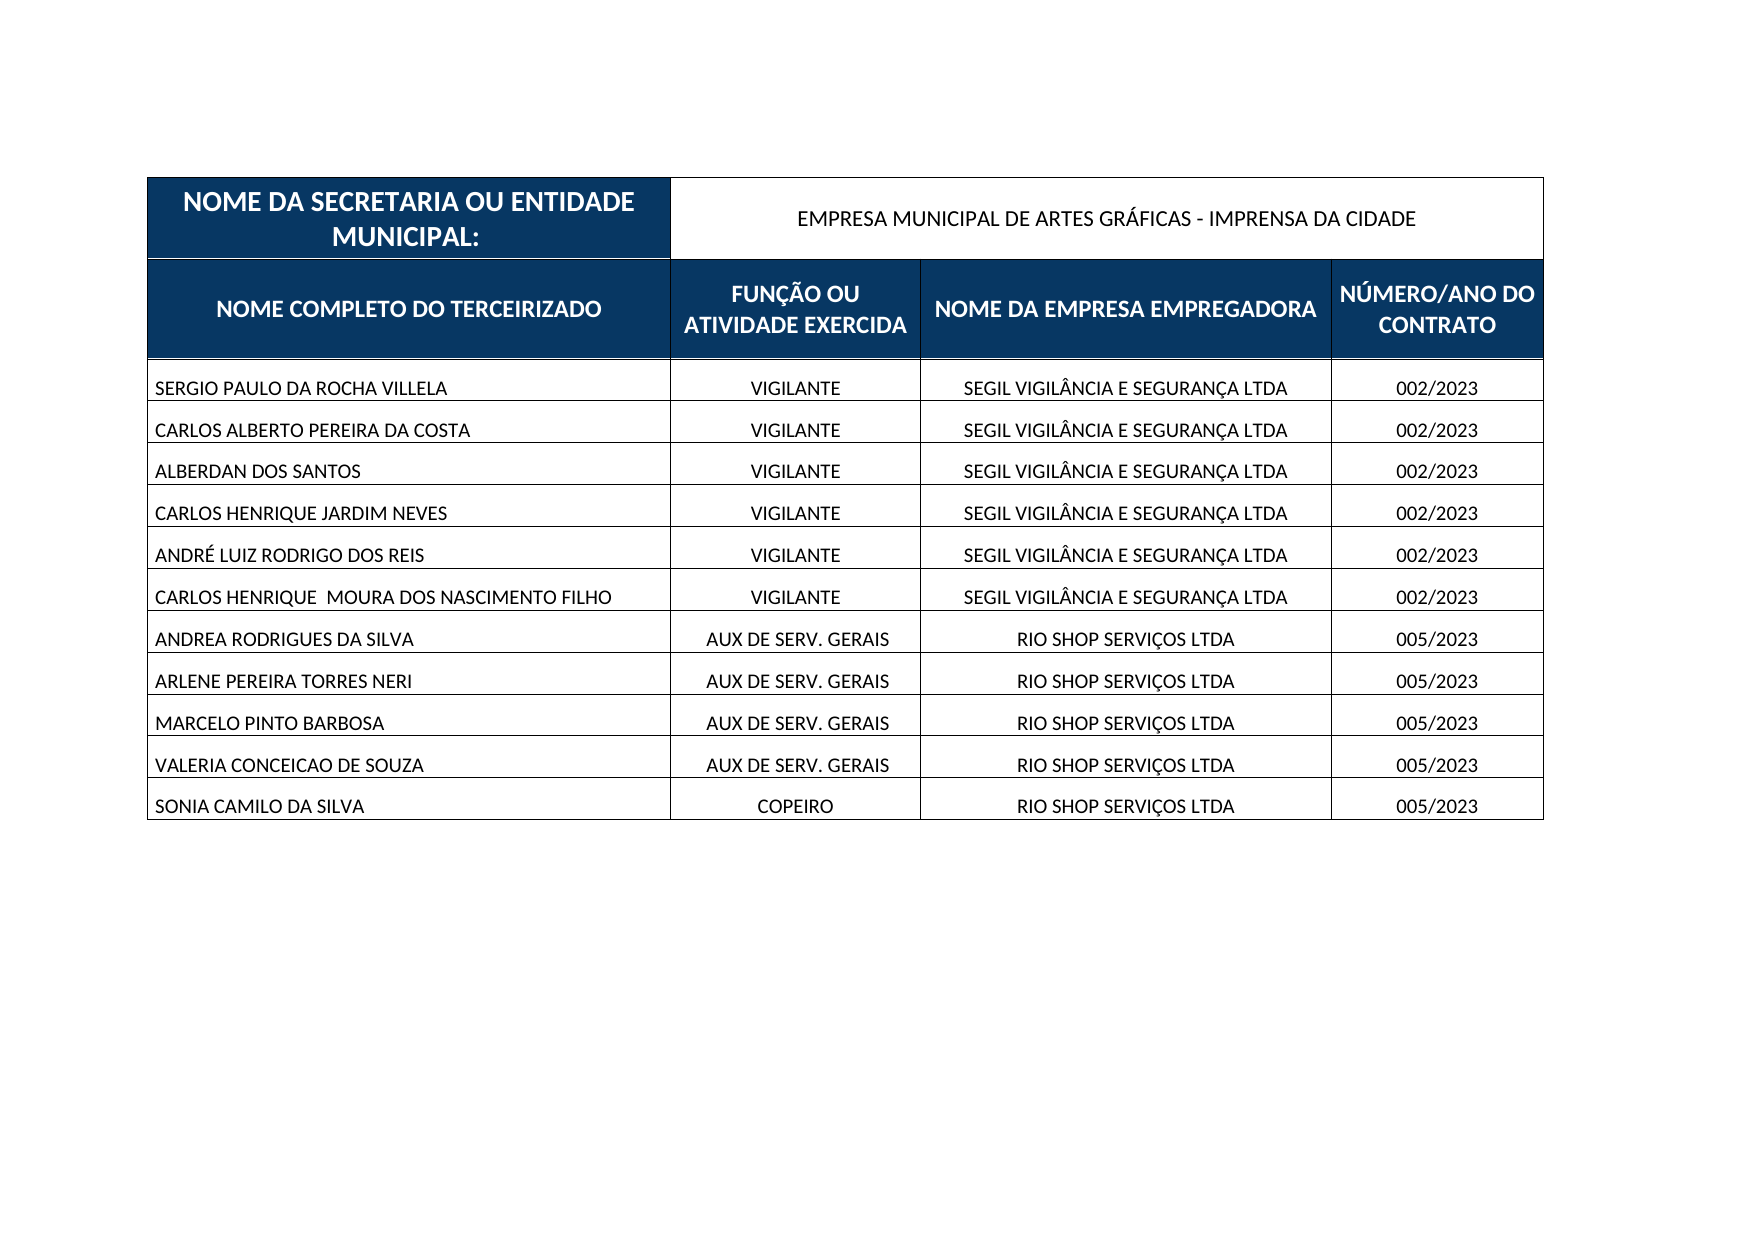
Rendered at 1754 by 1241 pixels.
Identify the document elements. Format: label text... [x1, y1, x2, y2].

table_cell 002/2023 [1332, 401, 1543, 442]
table_cell RIO SHOP SERVIÇOS LTDA [921, 736, 1331, 777]
table_cell ANDREA RODRIGUES DA SILVA [148, 611, 670, 652]
table_cell SEGIL VIGILÂNCIA E SEGURANÇA LTDA [921, 401, 1331, 442]
table_cell 002/2023 [1332, 485, 1543, 526]
table_cell 002/2023 [1332, 569, 1543, 610]
table_cell VIGILANTE [671, 360, 920, 400]
table_cell AUX DE SERV. GERAIS [671, 695, 920, 735]
table_cell CARLOS ALBERTO PEREIRA DA COSTA [148, 401, 670, 442]
table_cell CARLOS HENRIQUE JARDIM NEVES [148, 485, 670, 526]
table_cell 002/2023 [1332, 443, 1543, 484]
table_cell SEGIL VIGILÂNCIA E SEGURANÇA LTDA [921, 443, 1331, 484]
table_cell RIO SHOP SERVIÇOS LTDA [921, 611, 1331, 652]
table_cell FUNÇÃO OU ATIVIDADE EXERCIDA [671, 260, 920, 358]
table_cell 005/2023 [1332, 653, 1543, 693]
table_cell 005/2023 [1332, 695, 1543, 735]
table_cell ALBERDAN DOS SANTOS [148, 443, 670, 484]
table_cell ANDRÉ LUIZ RODRIGO DOS REIS [148, 527, 670, 568]
table_cell 002/2023 [1332, 360, 1543, 400]
table_header EMPRESA MUNICIPAL DE ARTES GRÁFICAS - IMPRENSA DA CIDADE [671, 178, 1543, 258]
table_cell VIGILANTE [671, 485, 920, 526]
table_cell RIO SHOP SERVIÇOS LTDA [921, 653, 1331, 693]
table_cell VIGILANTE [671, 527, 920, 568]
table_cell SEGIL VIGILÂNCIA E SEGURANÇA LTDA [921, 527, 1331, 568]
table_cell NOME DA EMPRESA EMPREGADORA [921, 260, 1331, 358]
table_cell AUX DE SERV. GERAIS [671, 611, 920, 652]
table_cell VIGILANTE [671, 443, 920, 484]
table_cell 005/2023 [1332, 736, 1543, 777]
table_cell NOME COMPLETO DO TERCEIRIZADO [148, 260, 670, 358]
table_cell VIGILANTE [671, 401, 920, 442]
table_header NOME DA SECRETARIA OU ENTIDADE MUNICIPAL: [148, 178, 670, 258]
table_cell 002/2023 [1332, 527, 1543, 568]
table_cell MARCELO PINTO BARBOSA [148, 695, 670, 735]
table_cell 005/2023 [1332, 778, 1543, 819]
table_cell AUX DE SERV. GERAIS [671, 736, 920, 777]
table_cell VALERIA CONCEICAO DE SOUZA [148, 736, 670, 777]
table_cell COPEIRO [671, 778, 920, 819]
table_cell NÚMERO/ANO DO CONTRATO [1332, 260, 1543, 358]
table_cell RIO SHOP SERVIÇOS LTDA [921, 695, 1331, 735]
table_cell SEGIL VIGILÂNCIA E SEGURANÇA LTDA [921, 569, 1331, 610]
table_cell 005/2023 [1332, 611, 1543, 652]
table_cell CARLOS HENRIQUE MOURA DOS NASCIMENTO FILHO [148, 569, 670, 610]
table_cell RIO SHOP SERVIÇOS LTDA [921, 778, 1331, 819]
table_cell SEGIL VIGILÂNCIA E SEGURANÇA LTDA [921, 485, 1331, 526]
table_cell SEGIL VIGILÂNCIA E SEGURANÇA LTDA [921, 360, 1331, 400]
table_cell VIGILANTE [671, 569, 920, 610]
table_cell AUX DE SERV. GERAIS [671, 653, 920, 693]
table_cell ARLENE PEREIRA TORRES NERI [148, 653, 670, 693]
table_cell SONIA CAMILO DA SILVA [148, 778, 670, 819]
table_cell SERGIO PAULO DA ROCHA VILLELA [148, 360, 670, 400]
